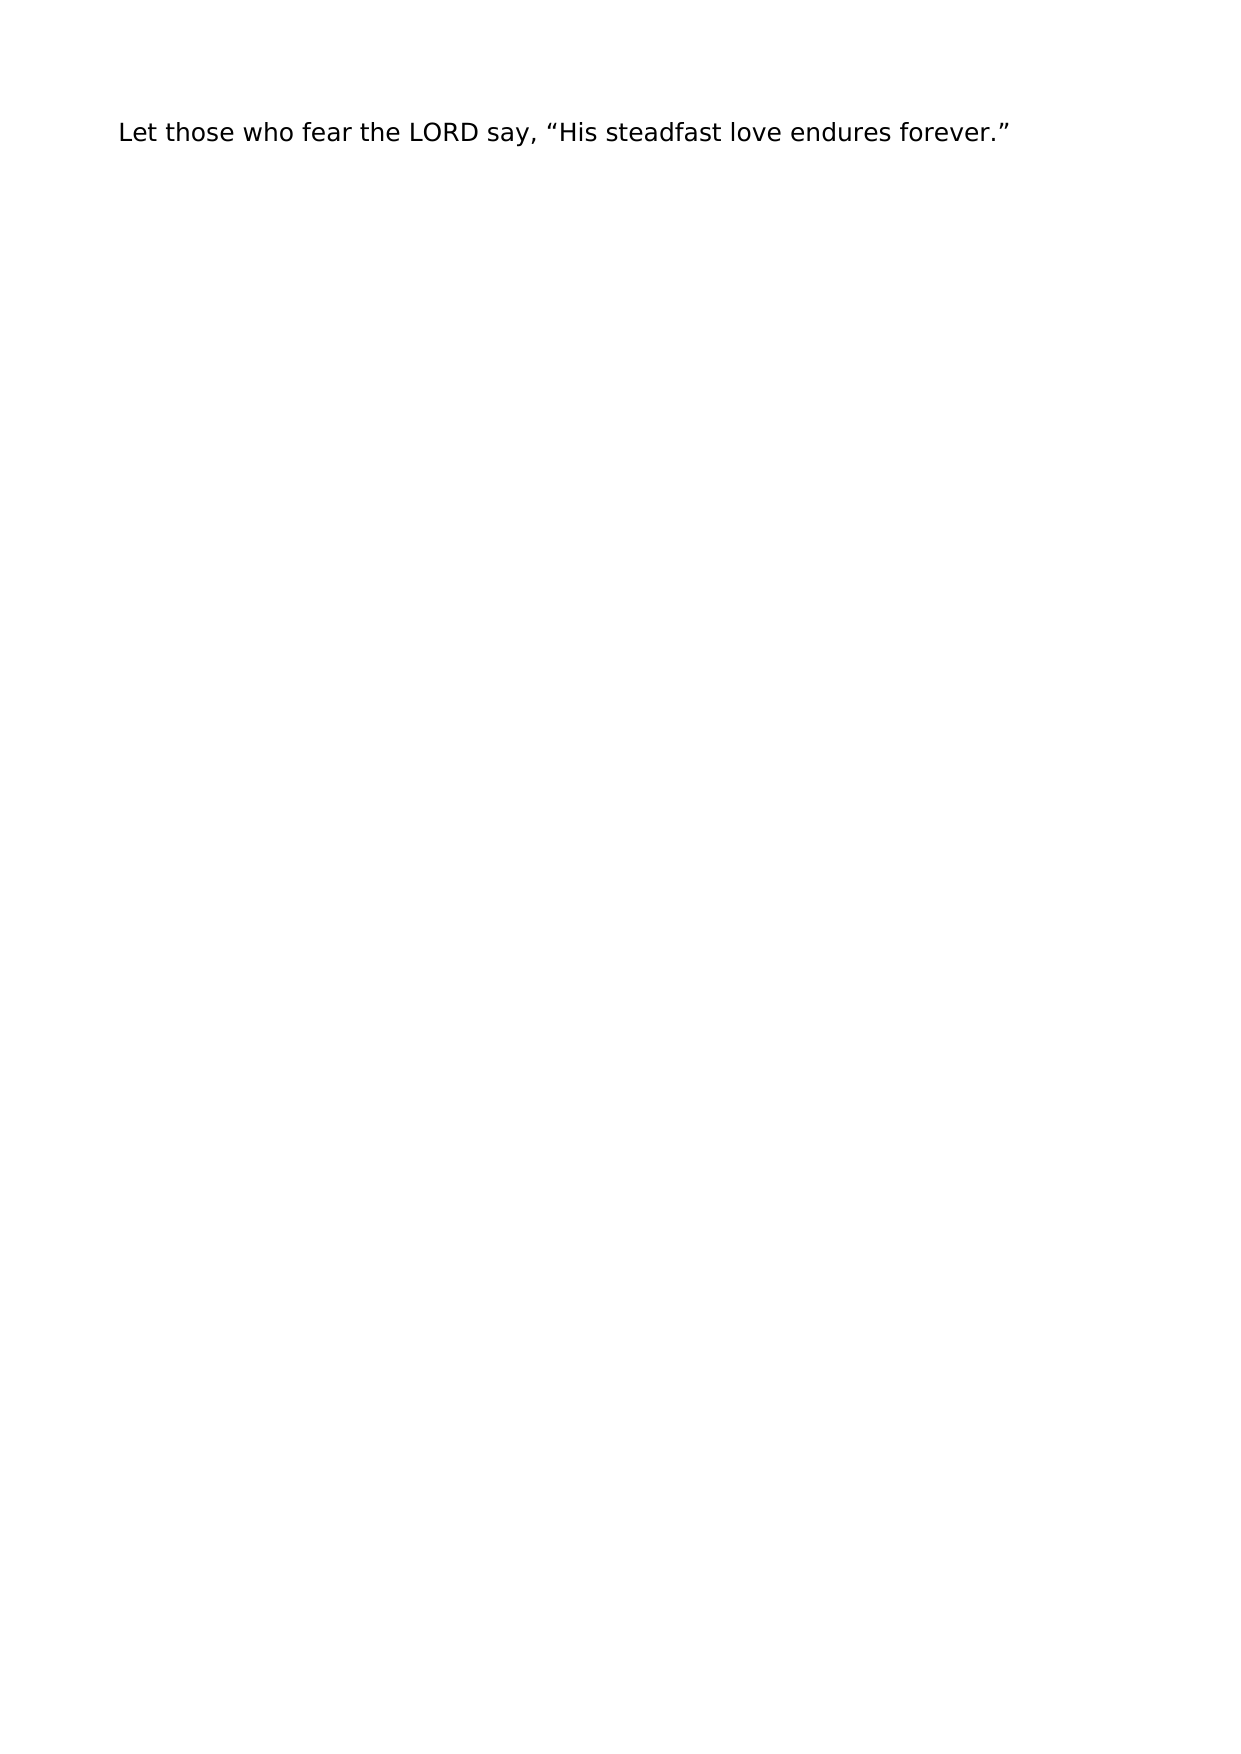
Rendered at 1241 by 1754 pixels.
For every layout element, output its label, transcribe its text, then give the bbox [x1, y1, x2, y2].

text Let those who fear the LORD say, “His steadfast love endures forever.” [118, 118, 1122, 147]
